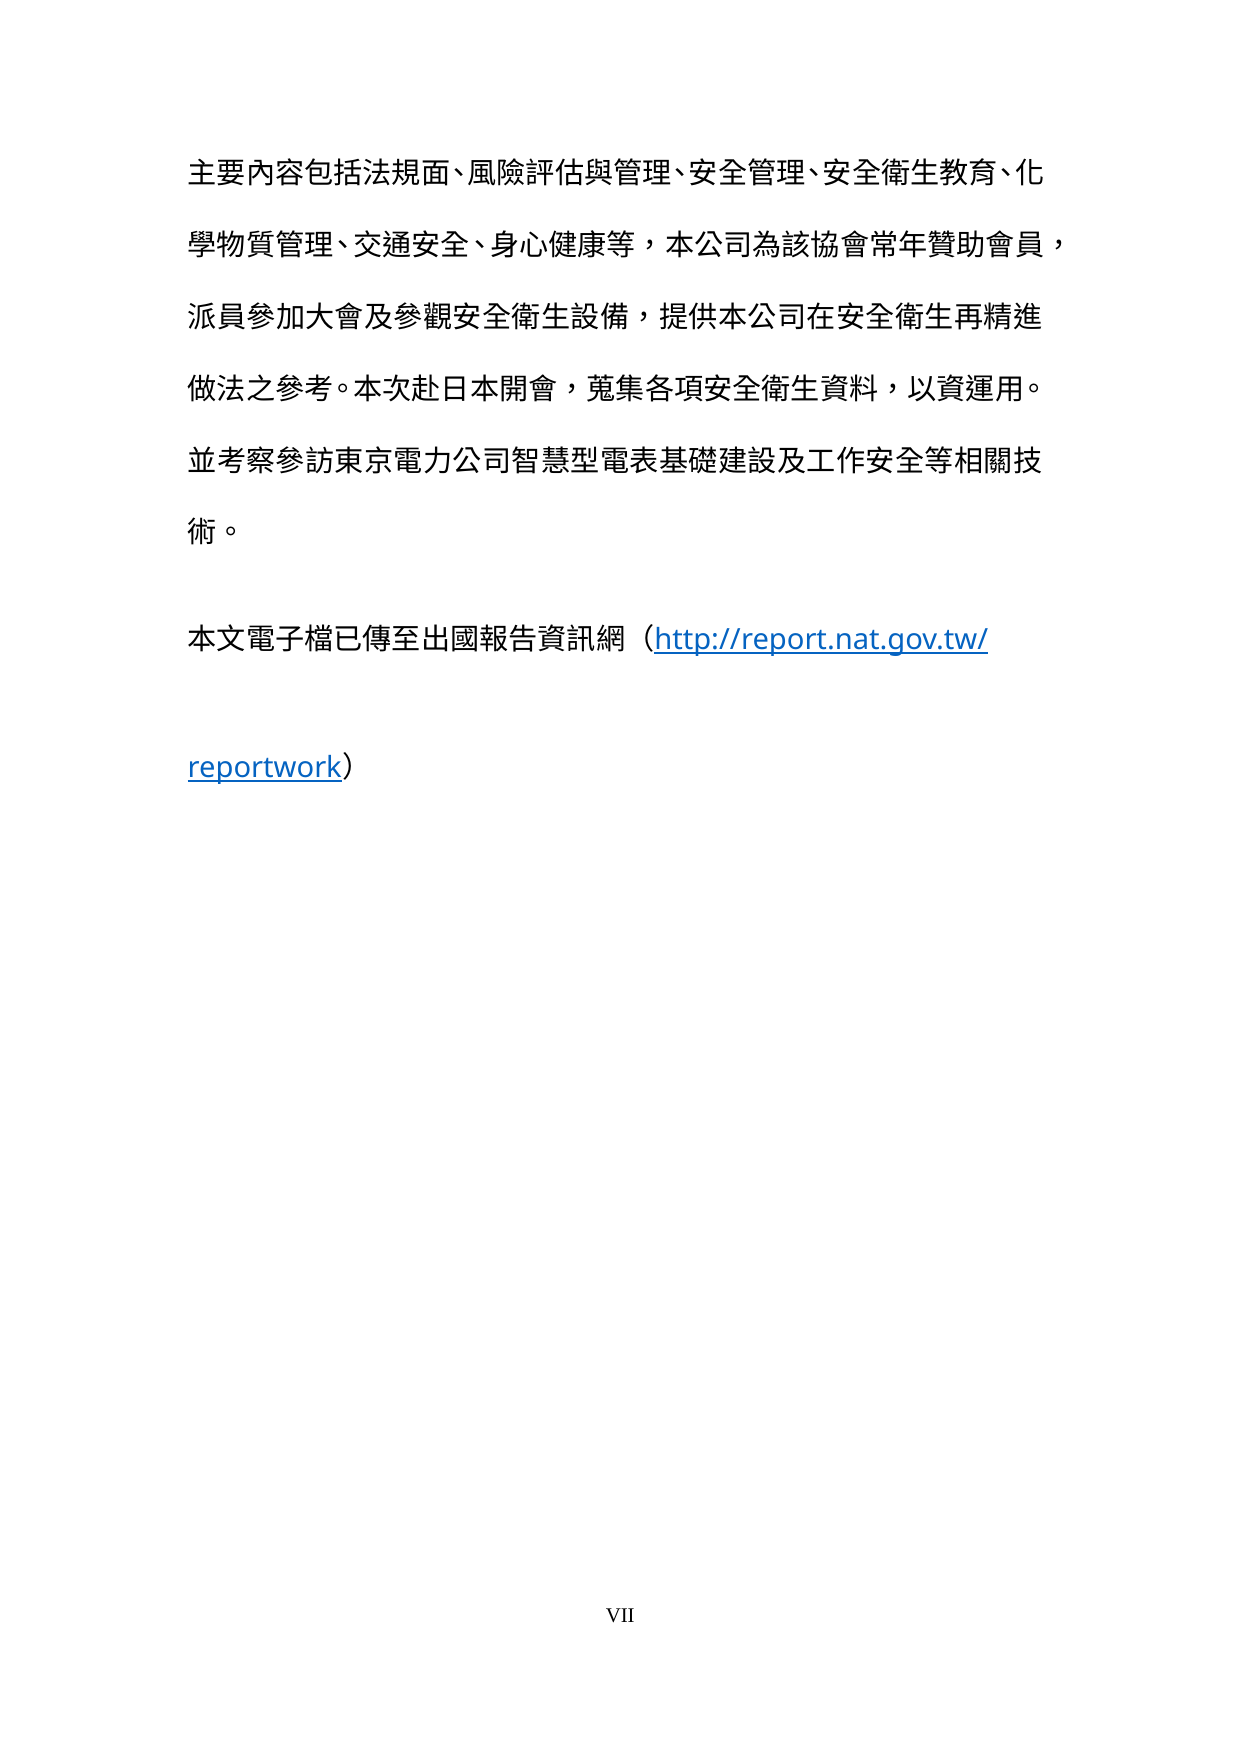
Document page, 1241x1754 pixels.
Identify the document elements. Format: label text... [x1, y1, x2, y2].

text 本文電子檔已傳至出國報告資訊網（http://report.nat.gov.tw/reportwork） [187, 600, 1053, 802]
text 日本中央勞動災害防止協會(JISHA簡稱中災防)主辦第74回全國產業安全衛生大會，協辦單位為公益社團法人愛知勞動基準協會，大會每年於日本各大都市舉行，本次大會於2015年10月28日至30日在日本名古屋四個會場同時辦理研究發表會及2015綠十字展，主要內容包括法規面、風險評估與管理、安全管理、安全衛生教育、化學物質管理、交通安全、身心健康等，本公司為該協會常年贊助會員，派員參加大會及參觀安全衛生設備，提供本公司在安全衛生再精進做法之參考。本次赴日本開會，蒐集各項安全衛生資料，以資運用。並考察參訪東京電力公司智慧型電表基礎建設及工作安全等相關技術。 [187, 150, 1044, 551]
